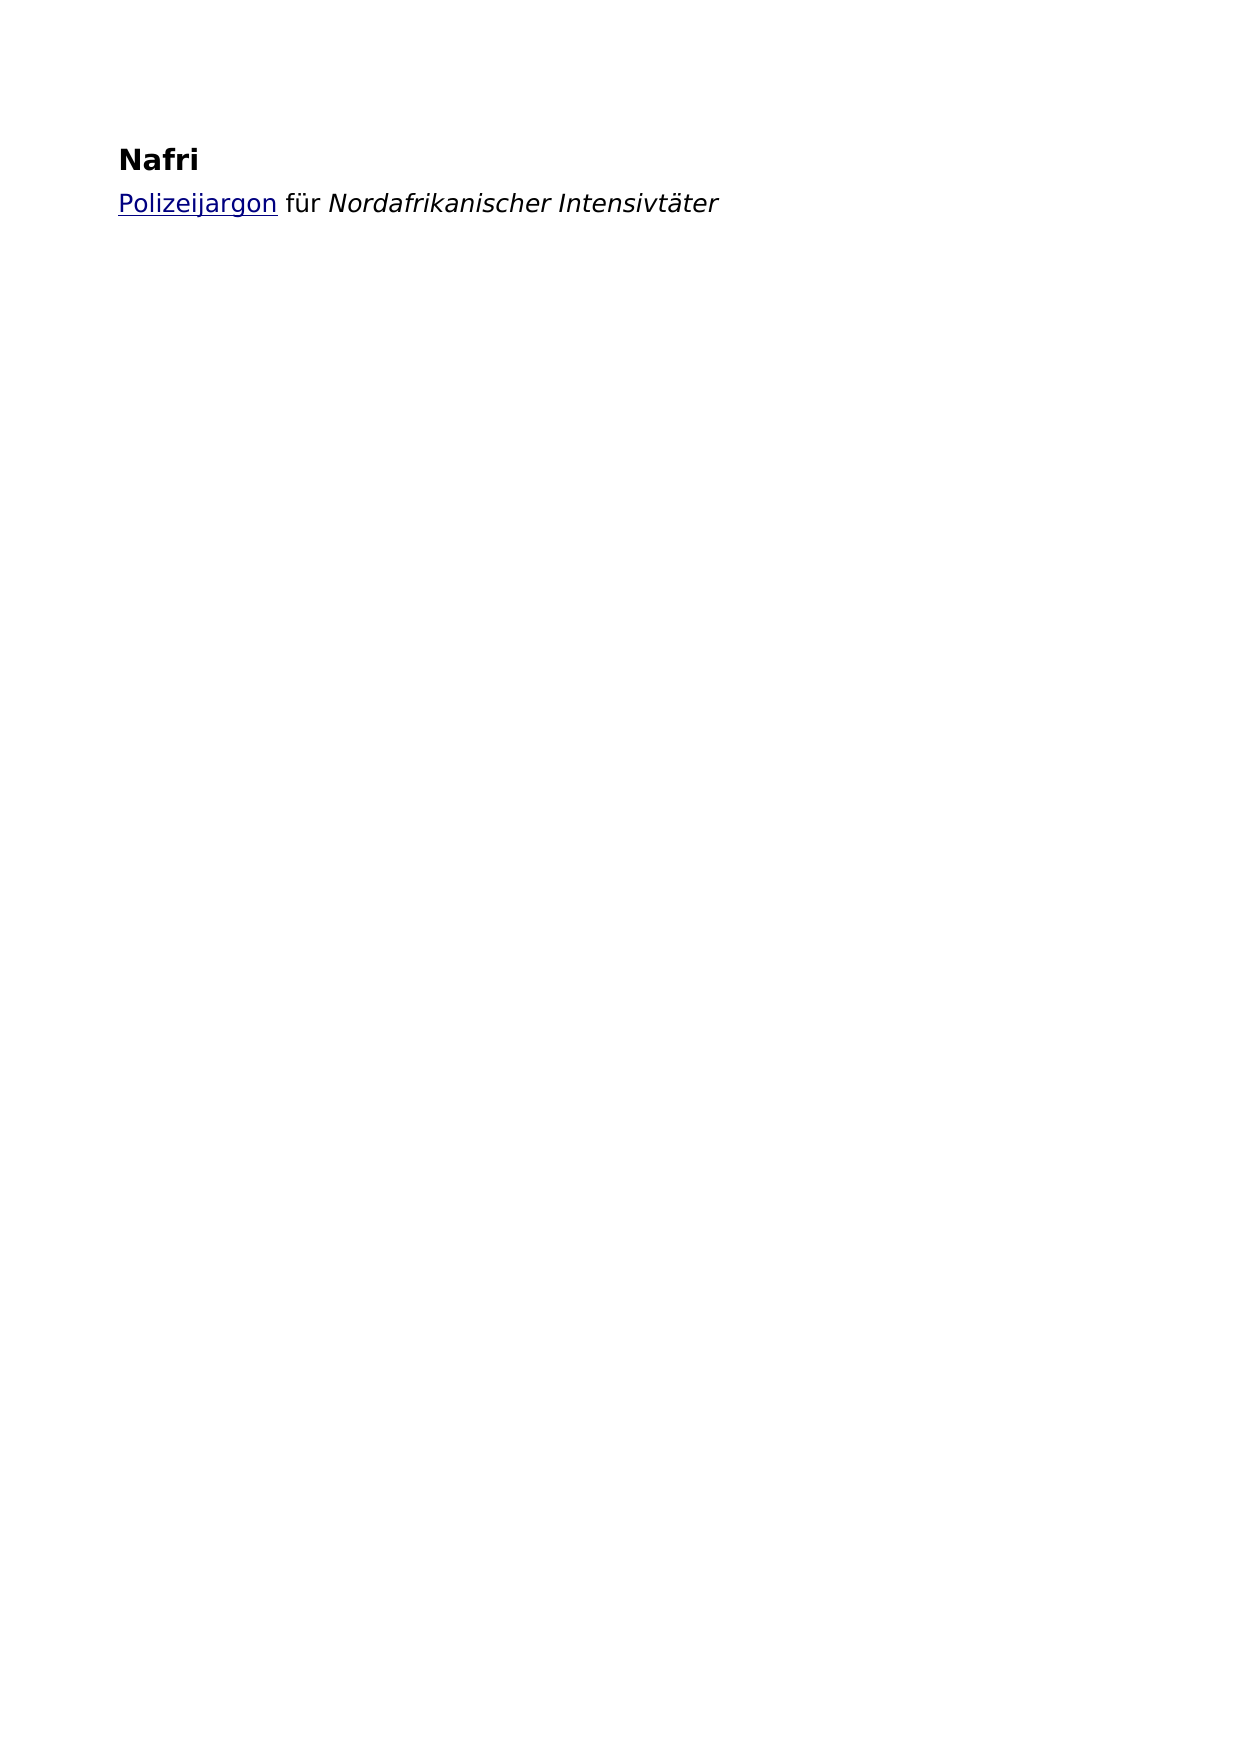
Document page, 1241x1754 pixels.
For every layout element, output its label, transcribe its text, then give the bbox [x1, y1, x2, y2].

text Polizeijargon für Nordafrikanischer Intensivtäter [118, 189, 1122, 219]
subtitle Nafri [118, 143, 1122, 177]
